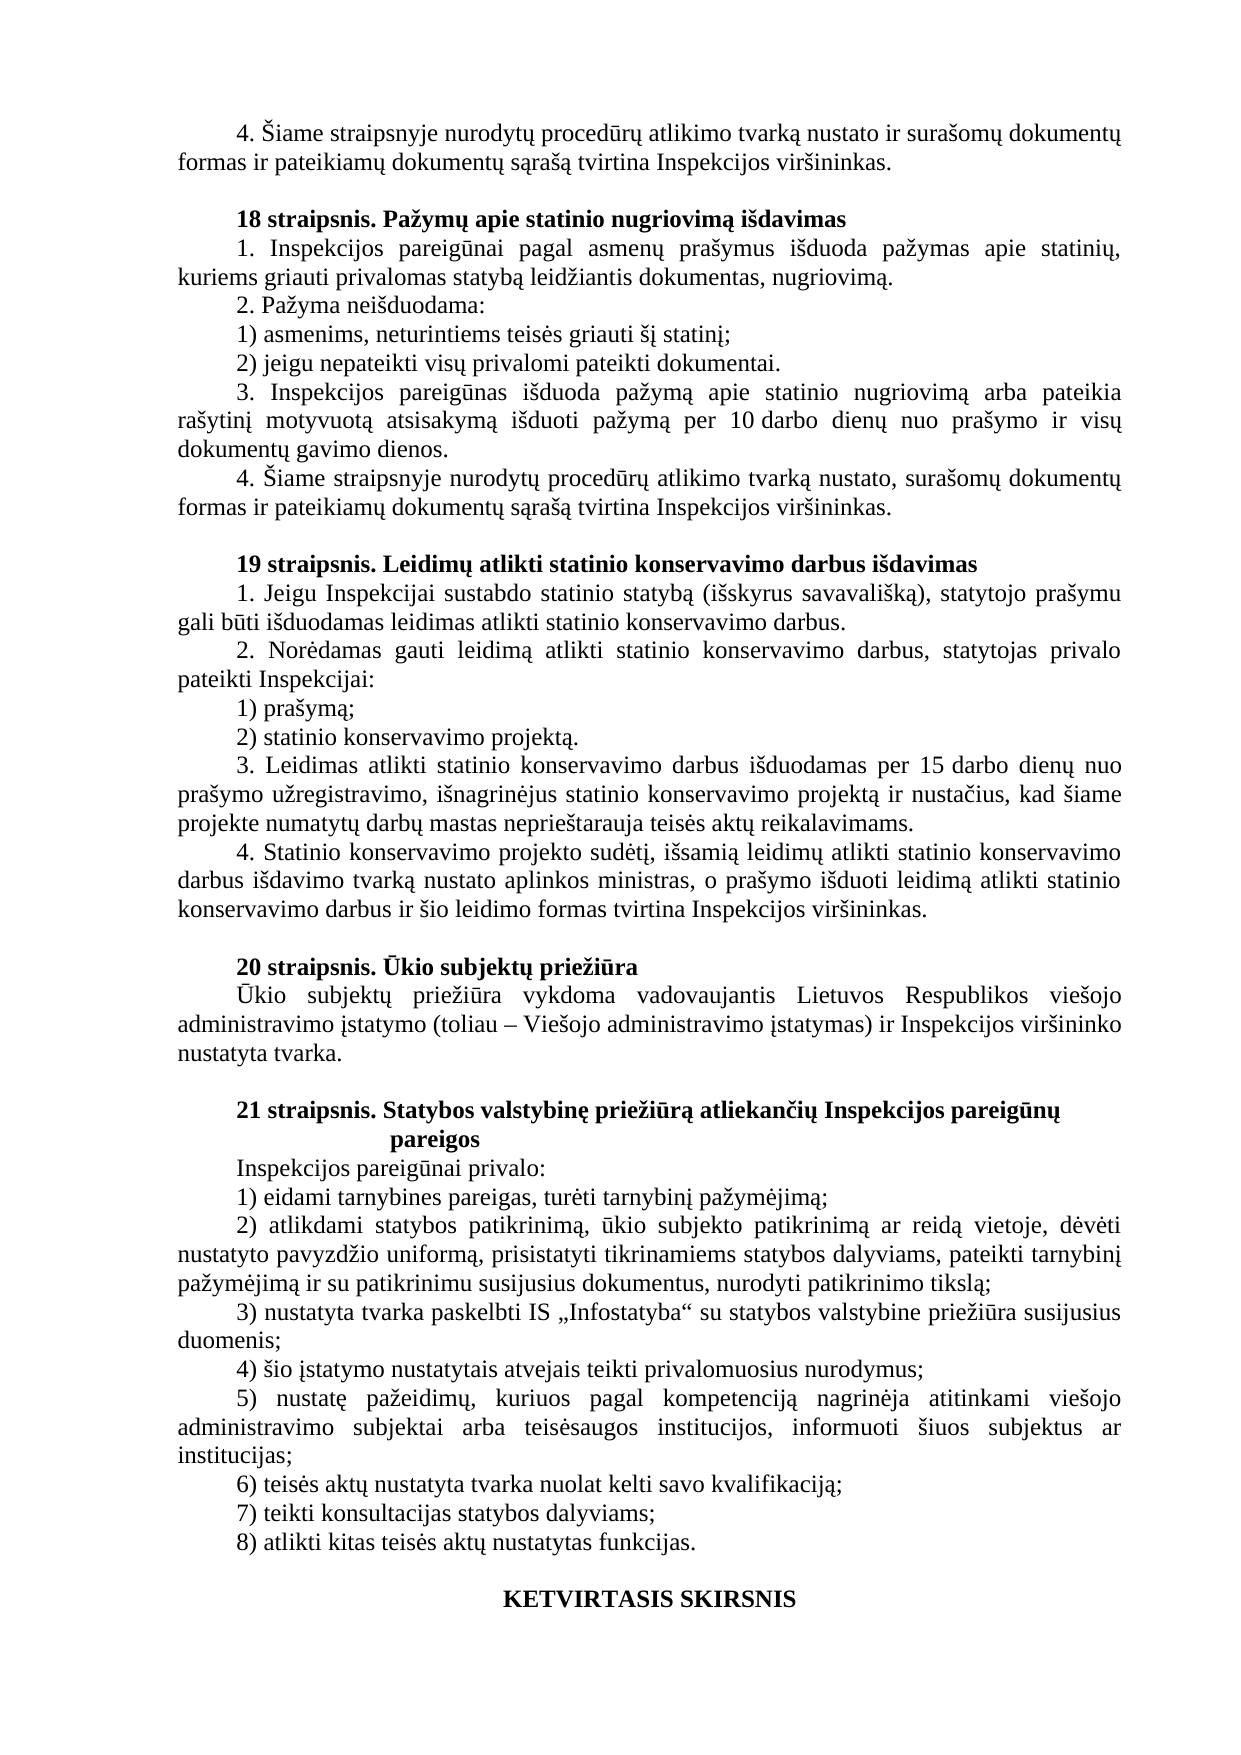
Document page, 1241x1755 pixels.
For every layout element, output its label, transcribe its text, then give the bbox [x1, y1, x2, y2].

text 3. Inspekcijos pareigūnas išduoda pažymą apie statinio nugriovimą arba pateikia rašytinį motyvuotą atsisakymą išduoti pažymą per 10 darbo dienų nuo prašymo ir visų dokumentų gavimo dienos. [177, 377, 1122, 463]
text 2. Norėdamas gauti leidimą atlikti statinio konservavimo darbus, statytojas privalo pateikti Inspekcijai: [177, 636, 1122, 693]
text 2) jeigu nepateikti visų privalomi pateikti dokumentai. [177, 348, 1122, 377]
text 20 straipsnis. Ūkio subjektų priežiūra [177, 952, 1122, 981]
text 2) atlikdami statybos patikrinimą, ūkio subjekto patikrinimą ar reidą vietoje, dėvėti nustatyto pavyzdžio uniformą, prisistatyti tikrinamiems statybos dalyviams, pateikti tarnybinį pažymėjimą ir su patikrinimu susijusius dokumentus, nurodyti patikrinimo tikslą; [177, 1211, 1122, 1297]
text 1) asmenims, neturintiems teisės griauti šį statinį; [177, 319, 1122, 348]
text 1) prašymą; [177, 693, 1122, 722]
text 5) nustatę pažeidimų, kuriuos pagal kompetenciją nagrinėja atitinkami viešojo administravimo subjektai arba teisėsaugos institucijos, informuoti šiuos subjektus ar institucijas; [177, 1383, 1122, 1469]
text 6) teisės aktų nustatyta tvarka nuolat kelti savo kvalifikaciją; [177, 1469, 1122, 1498]
text 2) statinio konservavimo projektą. [177, 722, 1122, 751]
text 4. Šiame straipsnyje nurodytų procedūrų atlikimo tvarką nustato, surašomų dokumentų formas ir pateikiamų dokumentų sąrašą tvirtina Inspekcijos viršininkas. [177, 463, 1122, 521]
text 8) atlikti kitas teisės aktų nustatytas funkcijas. [177, 1527, 1122, 1556]
text 3) nustatyta tvarka paskelbti IS „Infostatyba“ su statybos valstybine priežiūra susijusius duomenis; [177, 1297, 1122, 1354]
text 1. Inspekcijos pareigūnai pagal asmenų prašymus išduoda pažymas apie statinių, kuriems griauti privalomas statybą leidžiantis dokumentas, nugriovimą. [177, 233, 1122, 291]
text 21 straipsnis. Statybos valstybinę priežiūrą atliekančių Inspekcijos pareigūnų pareigos [236, 1096, 1122, 1153]
text 3. Leidimas atlikti statinio konservavimo darbus išduodamas per 15 darbo dienų nuo prašymo užregistravimo, išnagrinėjus statinio konservavimo projektą ir nustačius, kad šiame projekte numatytų darbų mastas neprieštarauja teisės aktų reikalavimams. [177, 751, 1122, 837]
text 4. Statinio konservavimo projekto sudėtį, išsamią leidimų atlikti statinio konservavimo darbus išdavimo tvarką nustato aplinkos ministras, o prašymo išduoti leidimą atlikti statinio konservavimo darbus ir šio leidimo formas tvirtina Inspekcijos viršininkas. [177, 837, 1122, 923]
text 4. Šiame straipsnyje nurodytų procedūrų atlikimo tvarką nustato ir surašomų dokumentų formas ir pateikiamų dokumentų sąrašą tvirtina Inspekcijos viršininkas. [177, 118, 1122, 176]
text Inspekcijos pareigūnai privalo: [177, 1153, 1122, 1182]
text 4) šio įstatymo nustatytais atvejais teikti privalomuosius nurodymus; [177, 1354, 1122, 1383]
text 1) eidami tarnybines pareigas, turėti tarnybinį pažymėjimą; [177, 1182, 1122, 1211]
text 7) teikti konsultacijas statybos dalyviams; [177, 1498, 1122, 1527]
text KETVIRTASIS SKIRSNIS [177, 1584, 1122, 1613]
text 1. Jeigu Inspekcijai sustabdo statinio statybą (išskyrus savavališką), statytojo prašymu gali būti išduodamas leidimas atlikti statinio konservavimo darbus. [177, 578, 1122, 636]
text Ūkio subjektų priežiūra vykdoma vadovaujantis Lietuvos Respublikos viešojo administravimo įstatymo (toliau – Viešojo administravimo įstatymas) ir Inspekcijos viršininko nustatyta tvarka. [177, 981, 1122, 1067]
text 19 straipsnis. Leidimų atlikti statinio konservavimo darbus išdavimas [177, 549, 1122, 578]
text 18 straipsnis. Pažymų apie statinio nugriovimą išdavimas [177, 204, 1122, 233]
text 2. Pažyma neišduodama: [177, 291, 1122, 319]
